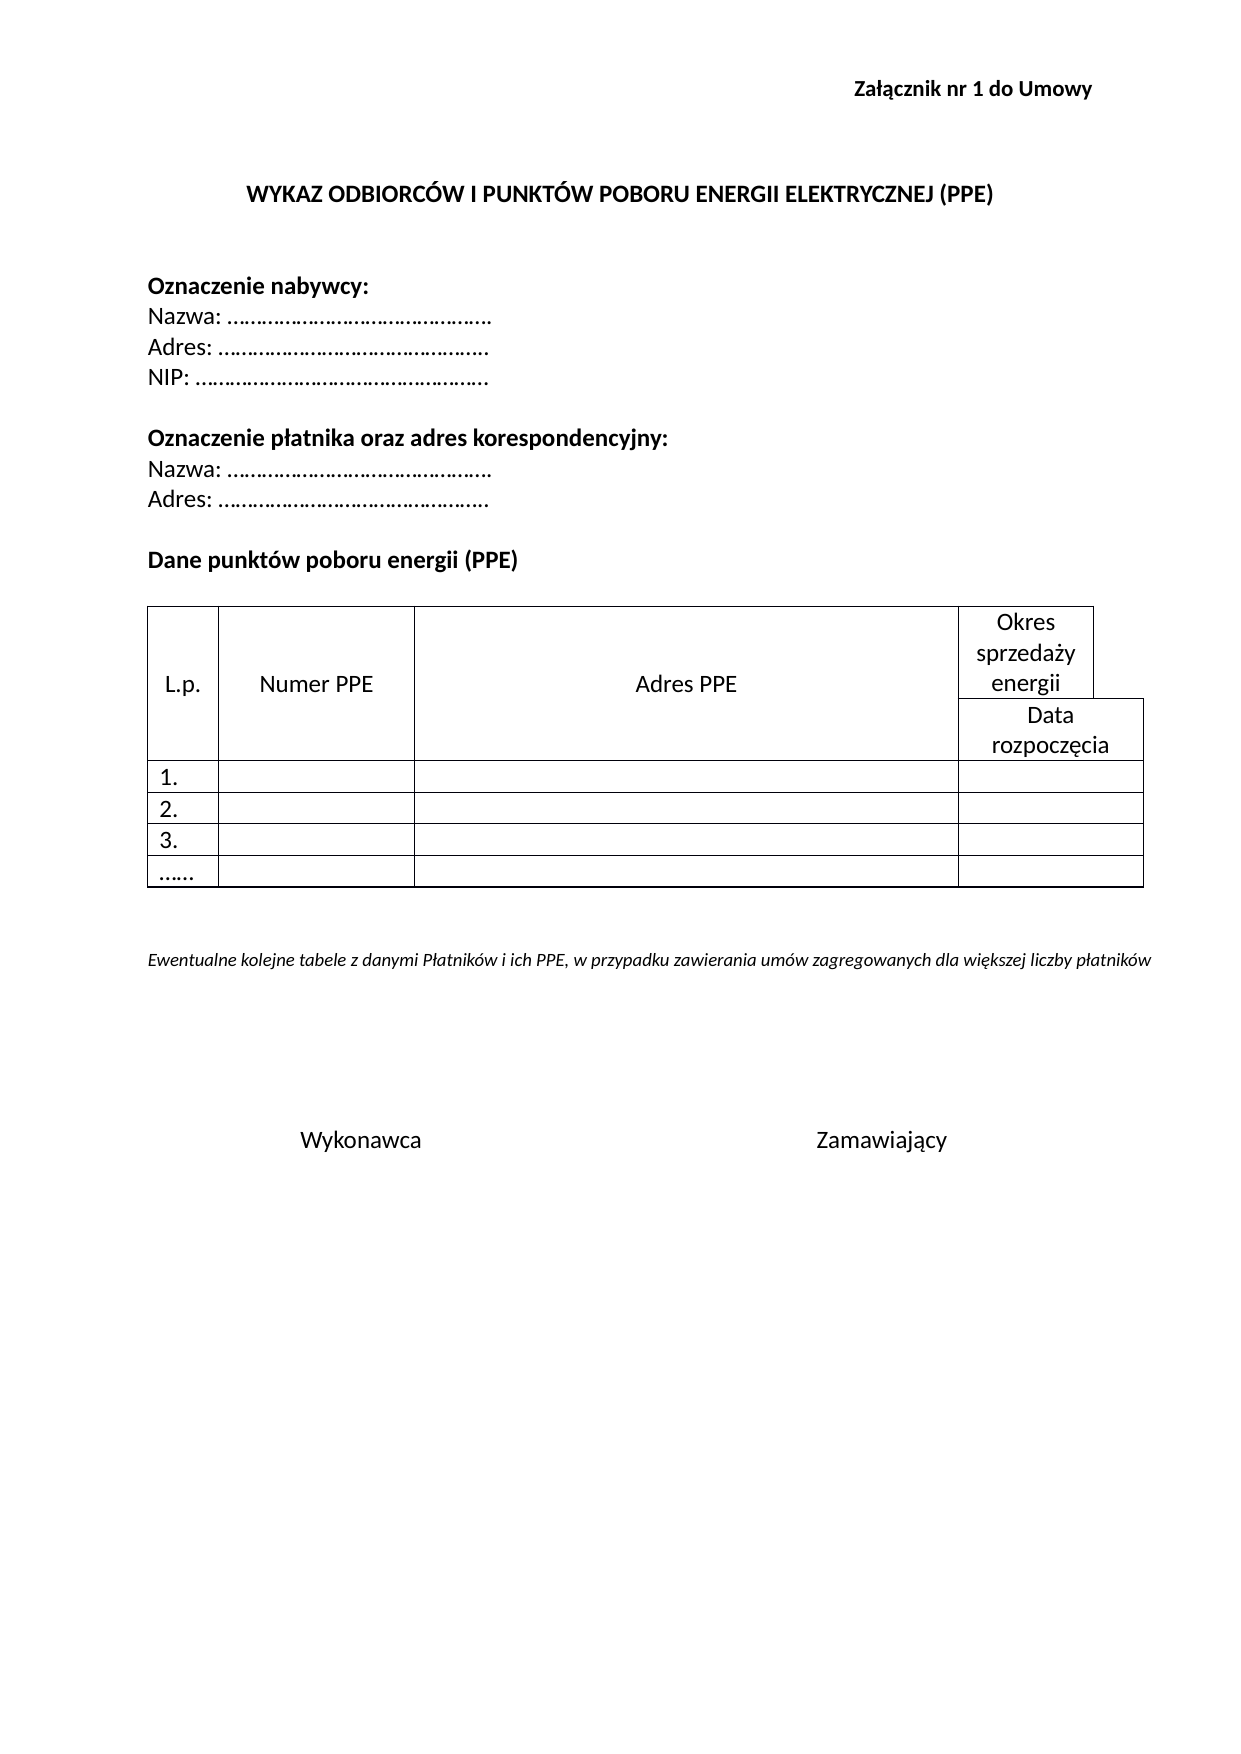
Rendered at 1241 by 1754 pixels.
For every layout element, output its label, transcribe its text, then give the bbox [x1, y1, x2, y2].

text Ewentualne kolejne tabele z danymi Płatników i ich PPE, w przypadku zawierania umów zagregowanych dla większej liczby płatników [148, 948, 1166, 971]
table_cell [959, 761, 1143, 792]
table_cell …… [148, 856, 218, 886]
text Nazwa: ………………………………………. [148, 300, 1092, 331]
table_cell [959, 793, 1143, 823]
table_cell [219, 761, 414, 792]
table_header Numer PPE [219, 607, 414, 760]
text Oznaczenie nabywcy: [148, 270, 1092, 300]
table_cell [219, 793, 414, 823]
text NIP: …………………………………………… [148, 361, 1092, 392]
text Adres: ……………………………………….. [148, 483, 1092, 514]
table_cell [415, 761, 958, 792]
table_cell 1. [148, 761, 218, 792]
table_cell [415, 824, 958, 855]
table_cell [959, 824, 1143, 855]
text WYKAZ ODBIORCÓW I PUNKTÓW POBORU ENERGII ELEKTRYCZNEJ (PPE) [148, 178, 1092, 209]
text Nazwa: ………………………………………. [148, 453, 1092, 483]
table_cell [415, 856, 958, 886]
table_cell 2. [148, 793, 218, 823]
text Wykonawca Zamawiający [154, 1124, 1092, 1154]
text Oznaczenie płatnika oraz adres korespondencyjny: [148, 422, 1092, 453]
text Adres: ……………………………………….. [148, 331, 1092, 361]
table_header L.p. [148, 607, 218, 760]
table_cell Data rozpoczęcia [959, 699, 1143, 760]
text Dane punktów poboru energii (PPE) [148, 544, 1092, 575]
table_header [1094, 606, 1143, 698]
table_cell [219, 856, 414, 886]
table_cell [415, 793, 958, 823]
table_header Adres PPE [415, 607, 958, 760]
table_cell 3. [148, 824, 218, 855]
table_cell [959, 856, 1143, 886]
table_cell [219, 824, 414, 855]
table_header Okres sprzedaży energii [959, 607, 1093, 698]
